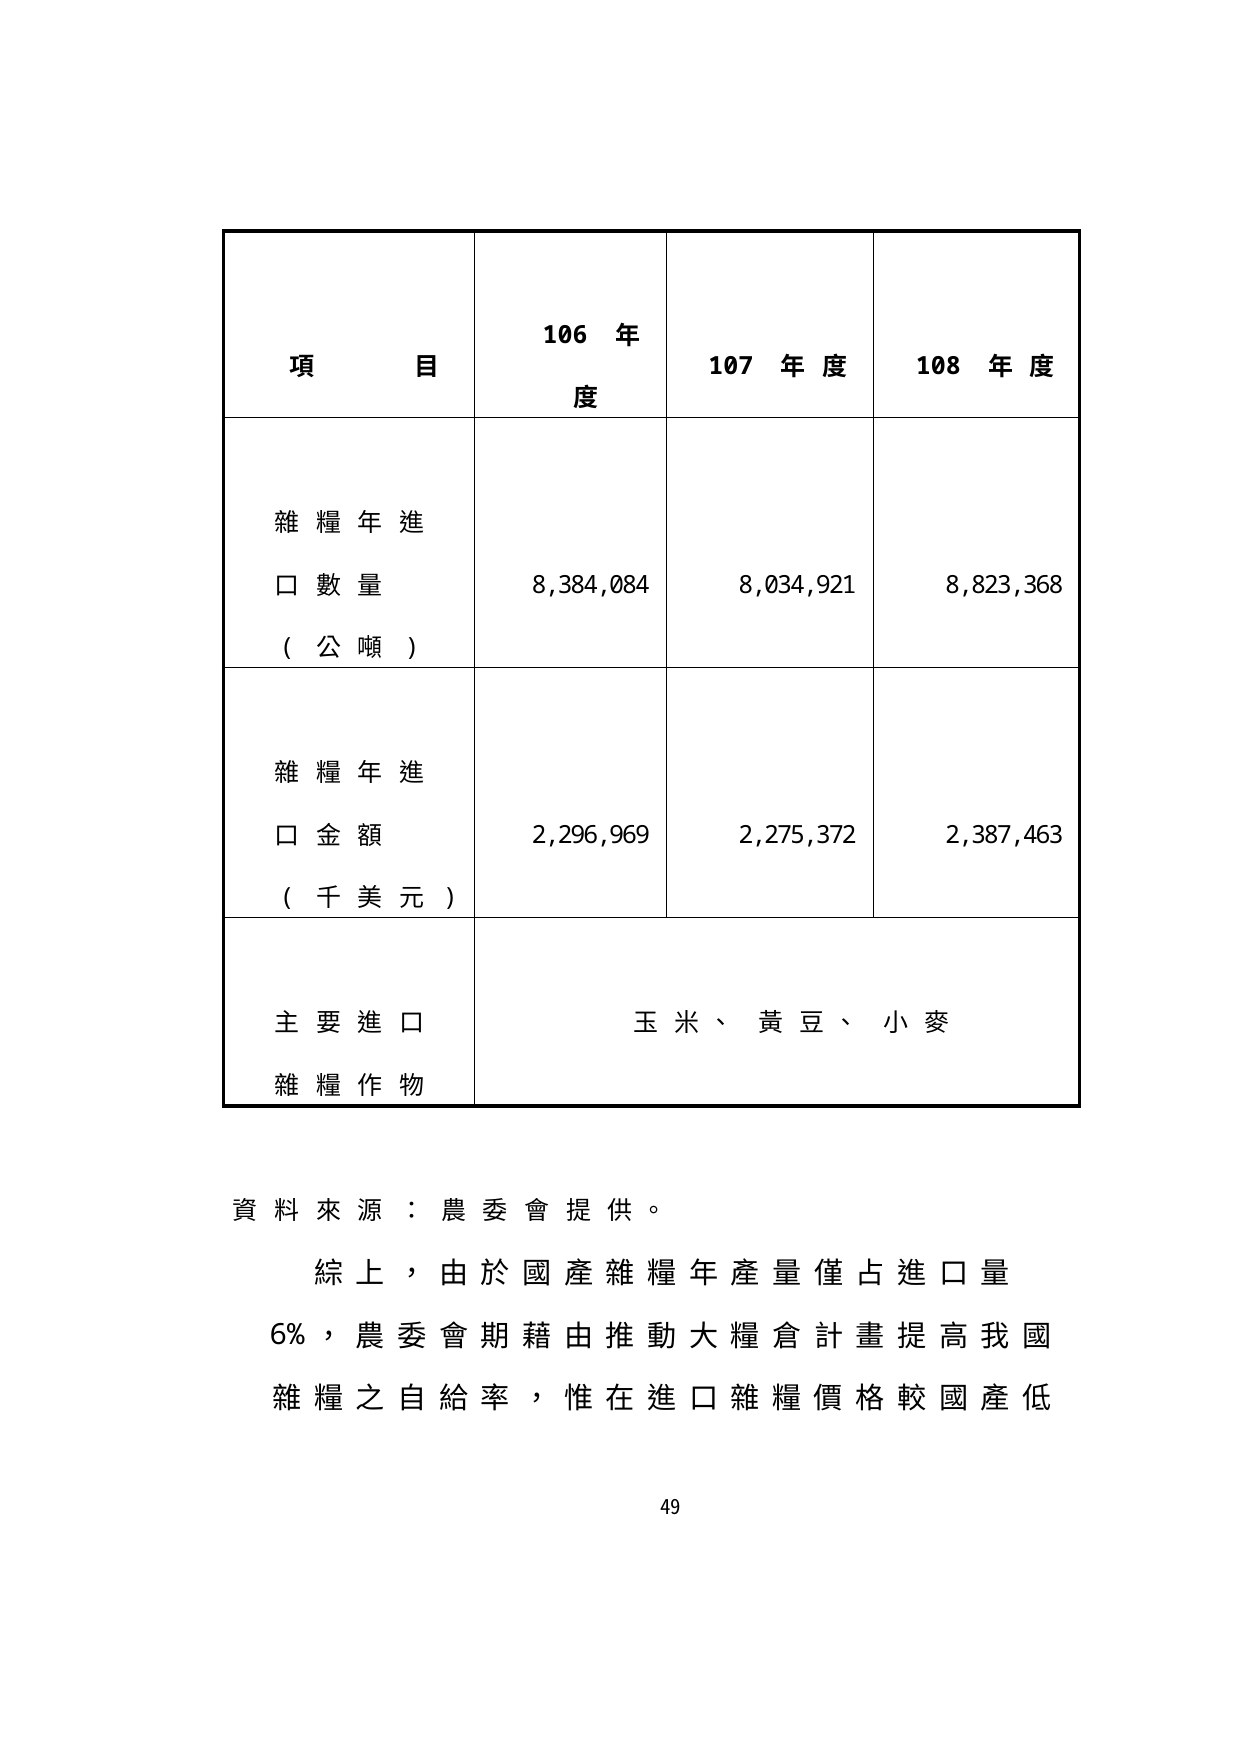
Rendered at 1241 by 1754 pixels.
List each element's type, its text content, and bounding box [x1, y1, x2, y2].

table_header 107年度 [667, 233, 873, 417]
table_cell 2,296,969 [475, 668, 666, 917]
table_cell 主要進口雜糧作物 [225, 918, 474, 1104]
table_header 108年度 [874, 233, 1078, 417]
table_cell 2,387,463 [874, 668, 1078, 917]
text 資料來源：農委會提供。 [212, 1167, 1058, 1229]
table_header 項 目 [225, 233, 474, 417]
table_cell 8,823,368 [874, 418, 1078, 667]
table_header 106年度 [475, 233, 666, 417]
table_cell 雜糧年進口數量(公噸) [225, 418, 474, 667]
table_cell 8,384,084 [475, 418, 666, 667]
table_cell 雜糧年進口金額(千美元) [225, 668, 474, 917]
table_cell 8,034,921 [667, 418, 873, 667]
table_cell 2,275,372 [667, 668, 873, 917]
text 綜上，由於國產雜糧年產量僅占進口量6%，農委會期藉由推動大糧倉計畫提高我國雜糧之自給率，惟在進口雜糧價格較國產低 [242, 1229, 1058, 1417]
table_cell 玉米、黃豆、小麥 [475, 918, 1078, 1104]
